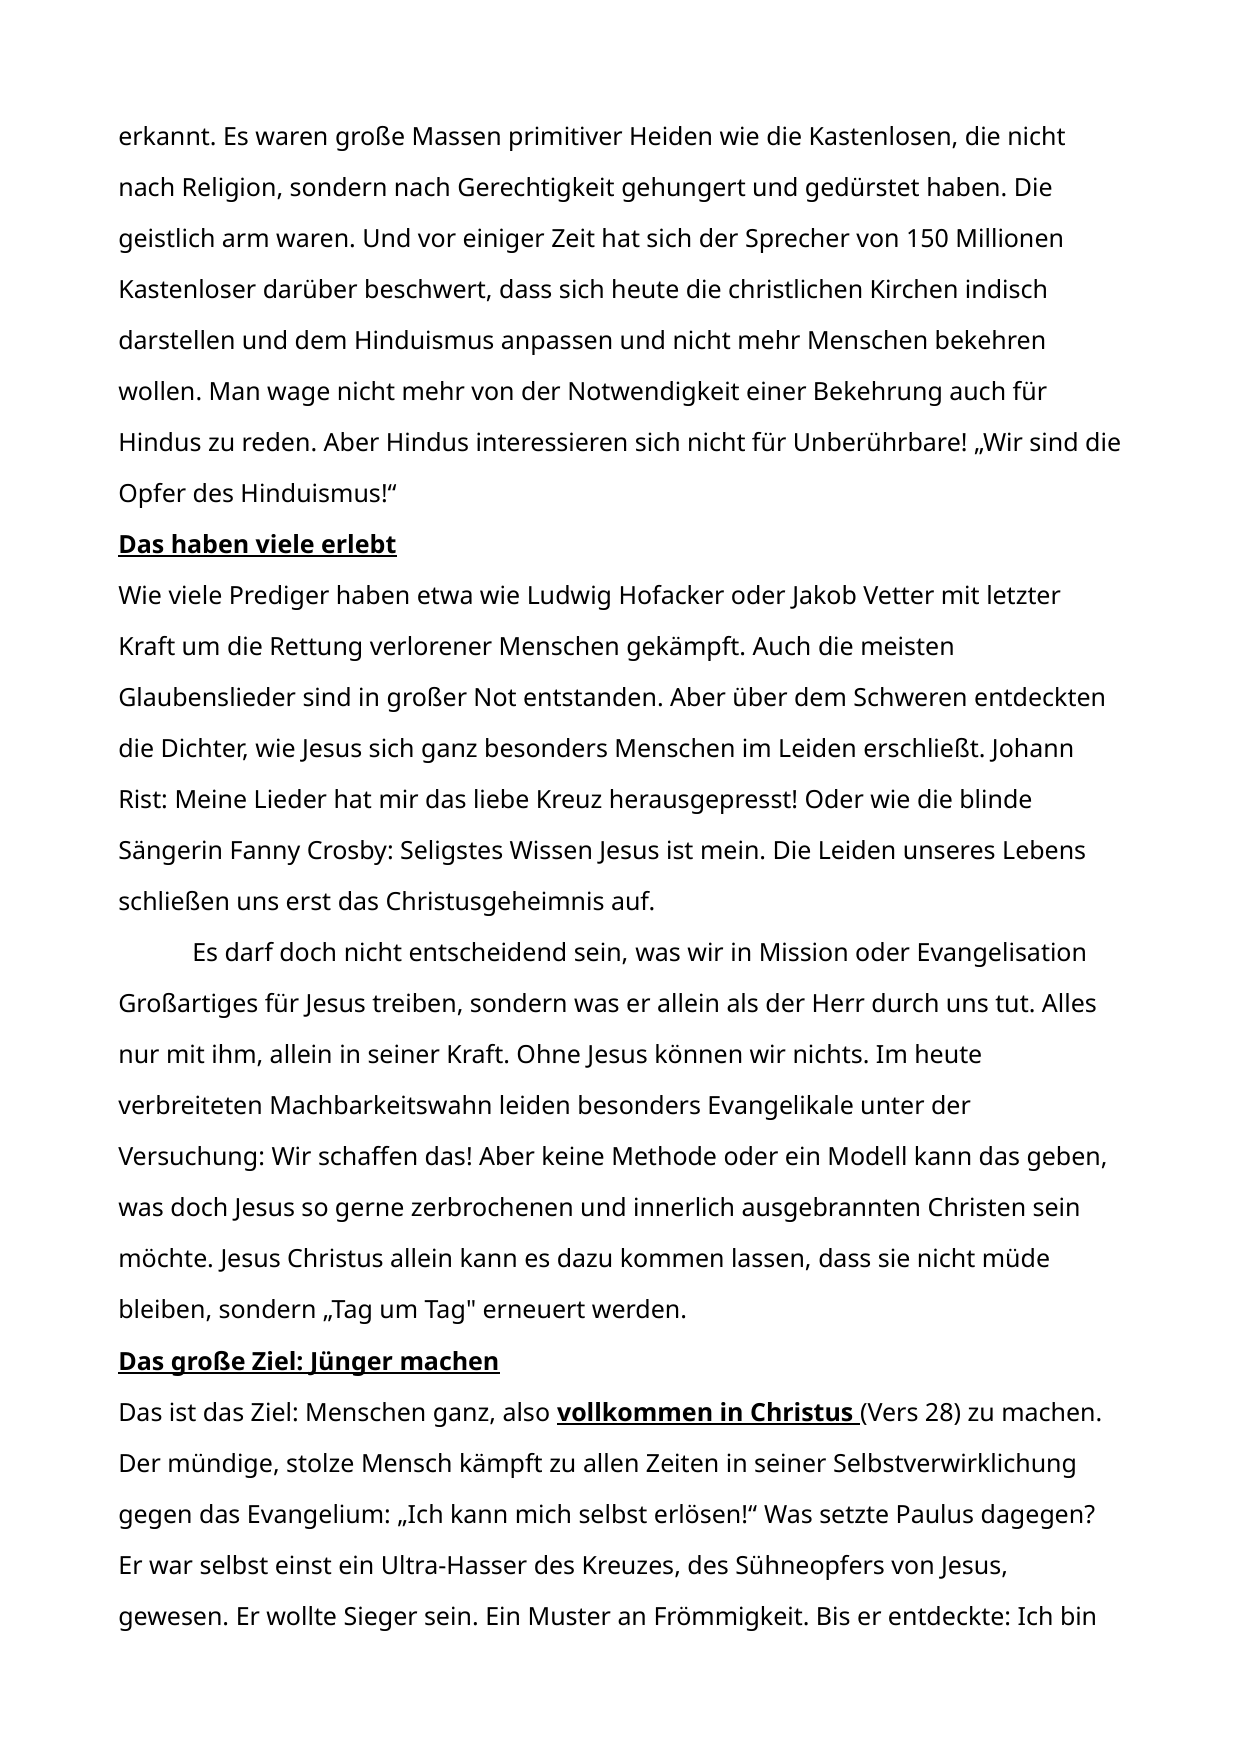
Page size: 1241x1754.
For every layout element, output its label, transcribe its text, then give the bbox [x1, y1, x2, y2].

text Das große Ziel: Jünger machen [118, 1343, 1122, 1377]
text Das haben viele erlebt [118, 526, 1122, 561]
text Wie viele Prediger haben etwa wie Ludwig Hofacker oder Jakob Vetter mit letzter Kraft um die Rettung verlorener Menschen gekämpft. Auch die meisten Glaubenslieder sind in großer Not entstanden. Aber über dem Schweren entdeckten die Dichter, wie Jesus sich ganz besonders Menschen im Leiden erschließt. Johann Rist: Meine Lieder hat mir das liebe Kreuz herausgepresst! Oder wie die blinde Sängerin Fanny Crosby: Seligstes Wissen Jesus ist mein. Die Leiden unseres Lebens schließen uns erst das Christusgeheimnis auf. [118, 577, 1122, 918]
text erkannt. Es waren große Massen primitiver Heiden wie die Kastenlosen, die nicht nach Religion, sondern nach Gerechtigkeit gehungert und gedürstet haben. Die geistlich arm waren. Und vor einiger Zeit hat sich der Sprecher von 150 Millionen Kastenloser darüber beschwert, dass sich heute die christlichen Kirchen indisch darstellen und dem Hinduismus anpassen und nicht mehr Menschen bekehren wollen. Man wage nicht mehr von der Notwendigkeit einer Bekehrung auch für Hindus zu reden. Aber Hindus interessieren sich nicht für Unberührbare! „Wir sind die Opfer des Hinduismus!“ [118, 118, 1122, 509]
text Das ist das Ziel: Menschen ganz, also vollkommen in Christus (Vers 28) zu machen. Der mündige, stolze Mensch kämpft zu allen Zeiten in seiner Selbstverwirklichung gegen das Evangelium: „Ich kann mich selbst erlösen!“ Was setzte Paulus dagegen? Er war selbst einst ein Ultra-Hasser des Kreuzes, des Sühneopfers von Jesus, gewesen. Er wollte Sieger sein. Ein Muster an Frömmigkeit. Bis er entdeckte: Ich bin [118, 1394, 1122, 1632]
text Es darf doch nicht entscheidend sein, was wir in Mission oder Evangelisation Großartiges für Jesus treiben, sondern was er allein als der Herr durch uns tut. Alles nur mit ihm, allein in seiner Kraft. Ohne Jesus können wir nichts. Im heute verbreiteten Machbarkeitswahn leiden besonders Evangelikale unter der Versuchung: Wir schaffen das! Aber keine Methode oder ein Modell kann das geben, was doch Jesus so gerne zerbrochenen und innerlich ausgebrannten Christen sein möchte. Jesus Christus allein kann es dazu kommen lassen, dass sie nicht müde bleiben, sondern „Tag um Tag" erneuert werden. [118, 935, 1122, 1326]
